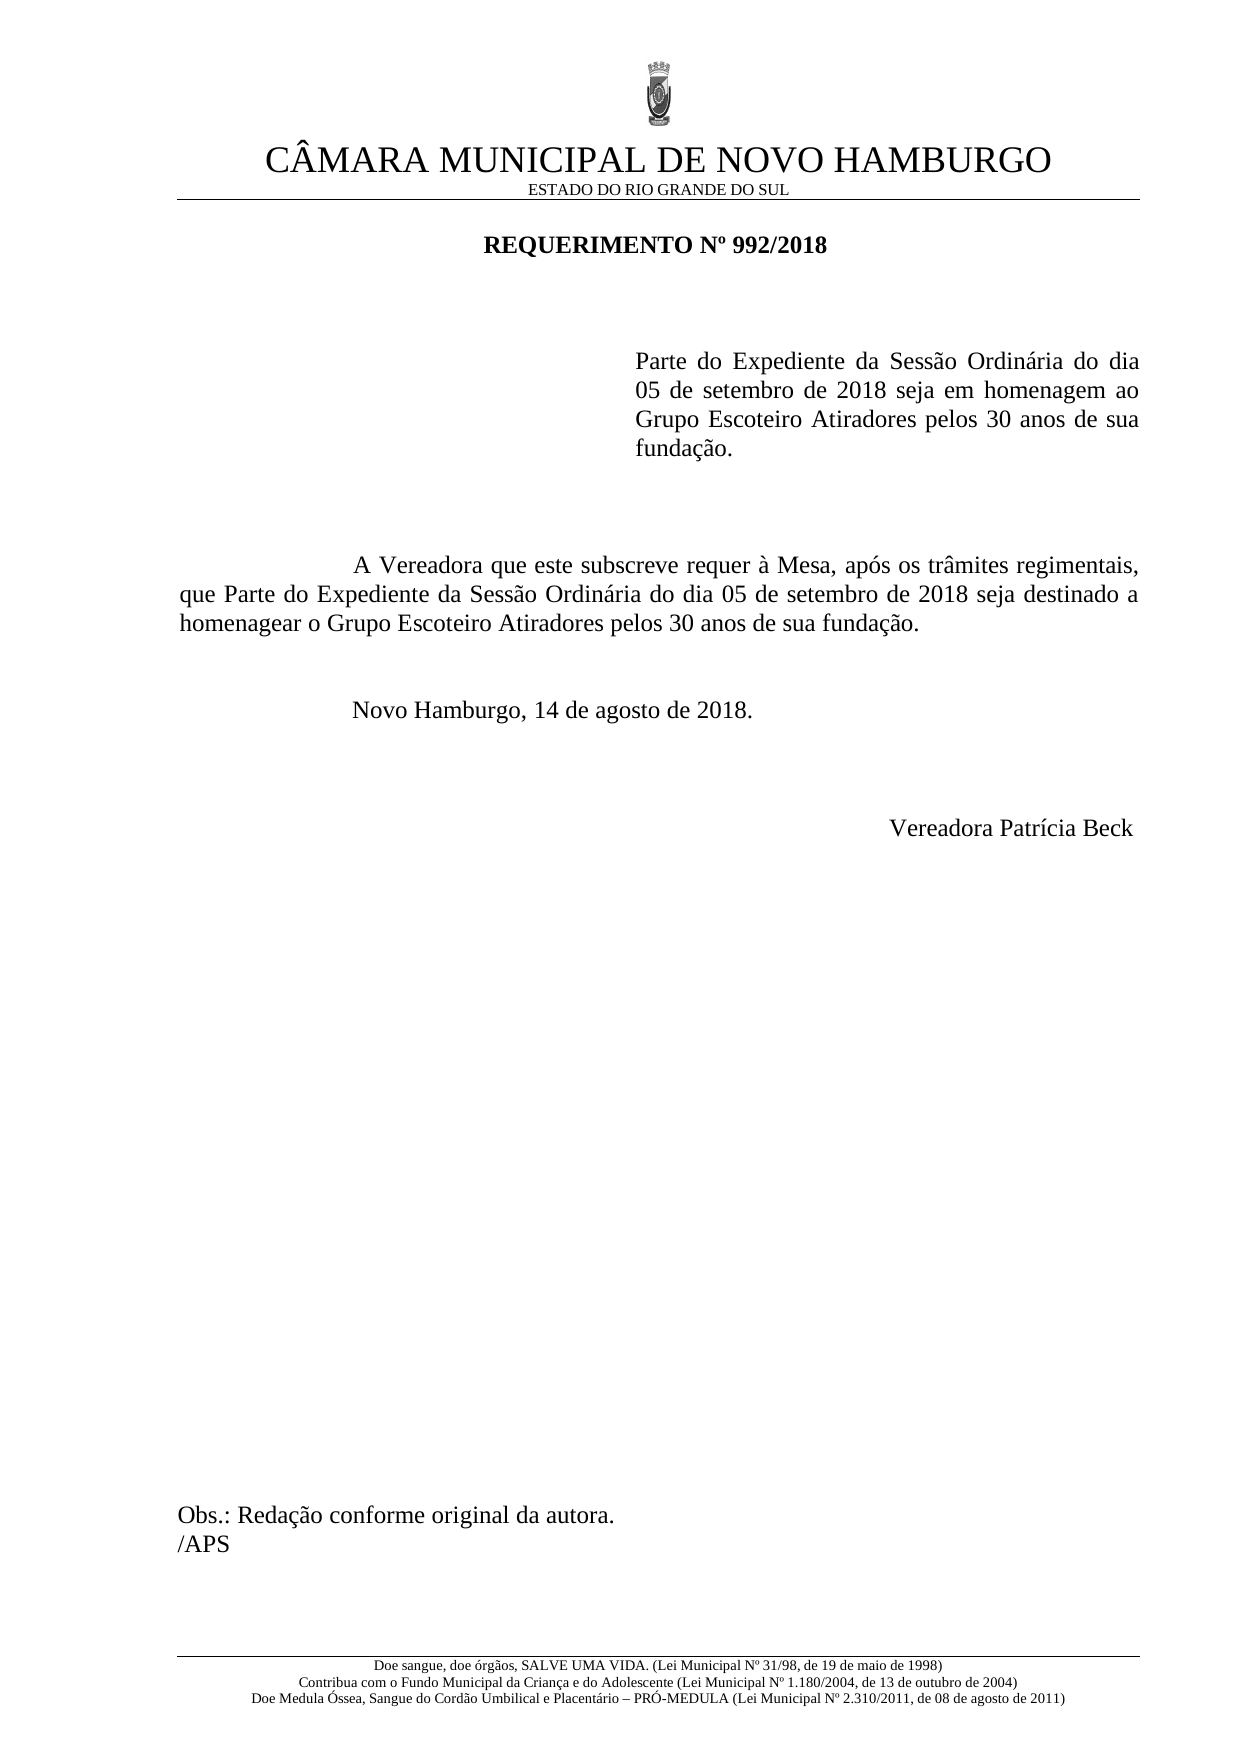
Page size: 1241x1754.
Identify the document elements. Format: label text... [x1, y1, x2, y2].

text A Vereadora que este subscreve requer à Mesa, após os trâmites regimentais, que Parte do Expediente da Sessão Ordinária do dia 05 de setembro de 2018 seja destinado a homenagear o Grupo Escoteiro Atiradores pelos 30 anos de sua fundação. [179, 549, 1140, 637]
text Obs.: Redação conforme original da autora. [177, 1500, 1140, 1529]
title REQUERIMENTO Nº 992/2018 [177, 230, 1140, 259]
text Parte do Expediente da Sessão Ordinária do dia 05 de setembro de 2018 seja em homenagem ao Grupo Escoteiro Atiradores pelos 30 anos de sua fundação. [635, 346, 1140, 462]
text Novo Hamburgo, 14 de agosto de 2018. [177, 695, 1140, 724]
text Vereadora Patrícia Beck [177, 812, 1140, 841]
text /APS [177, 1529, 1140, 1558]
